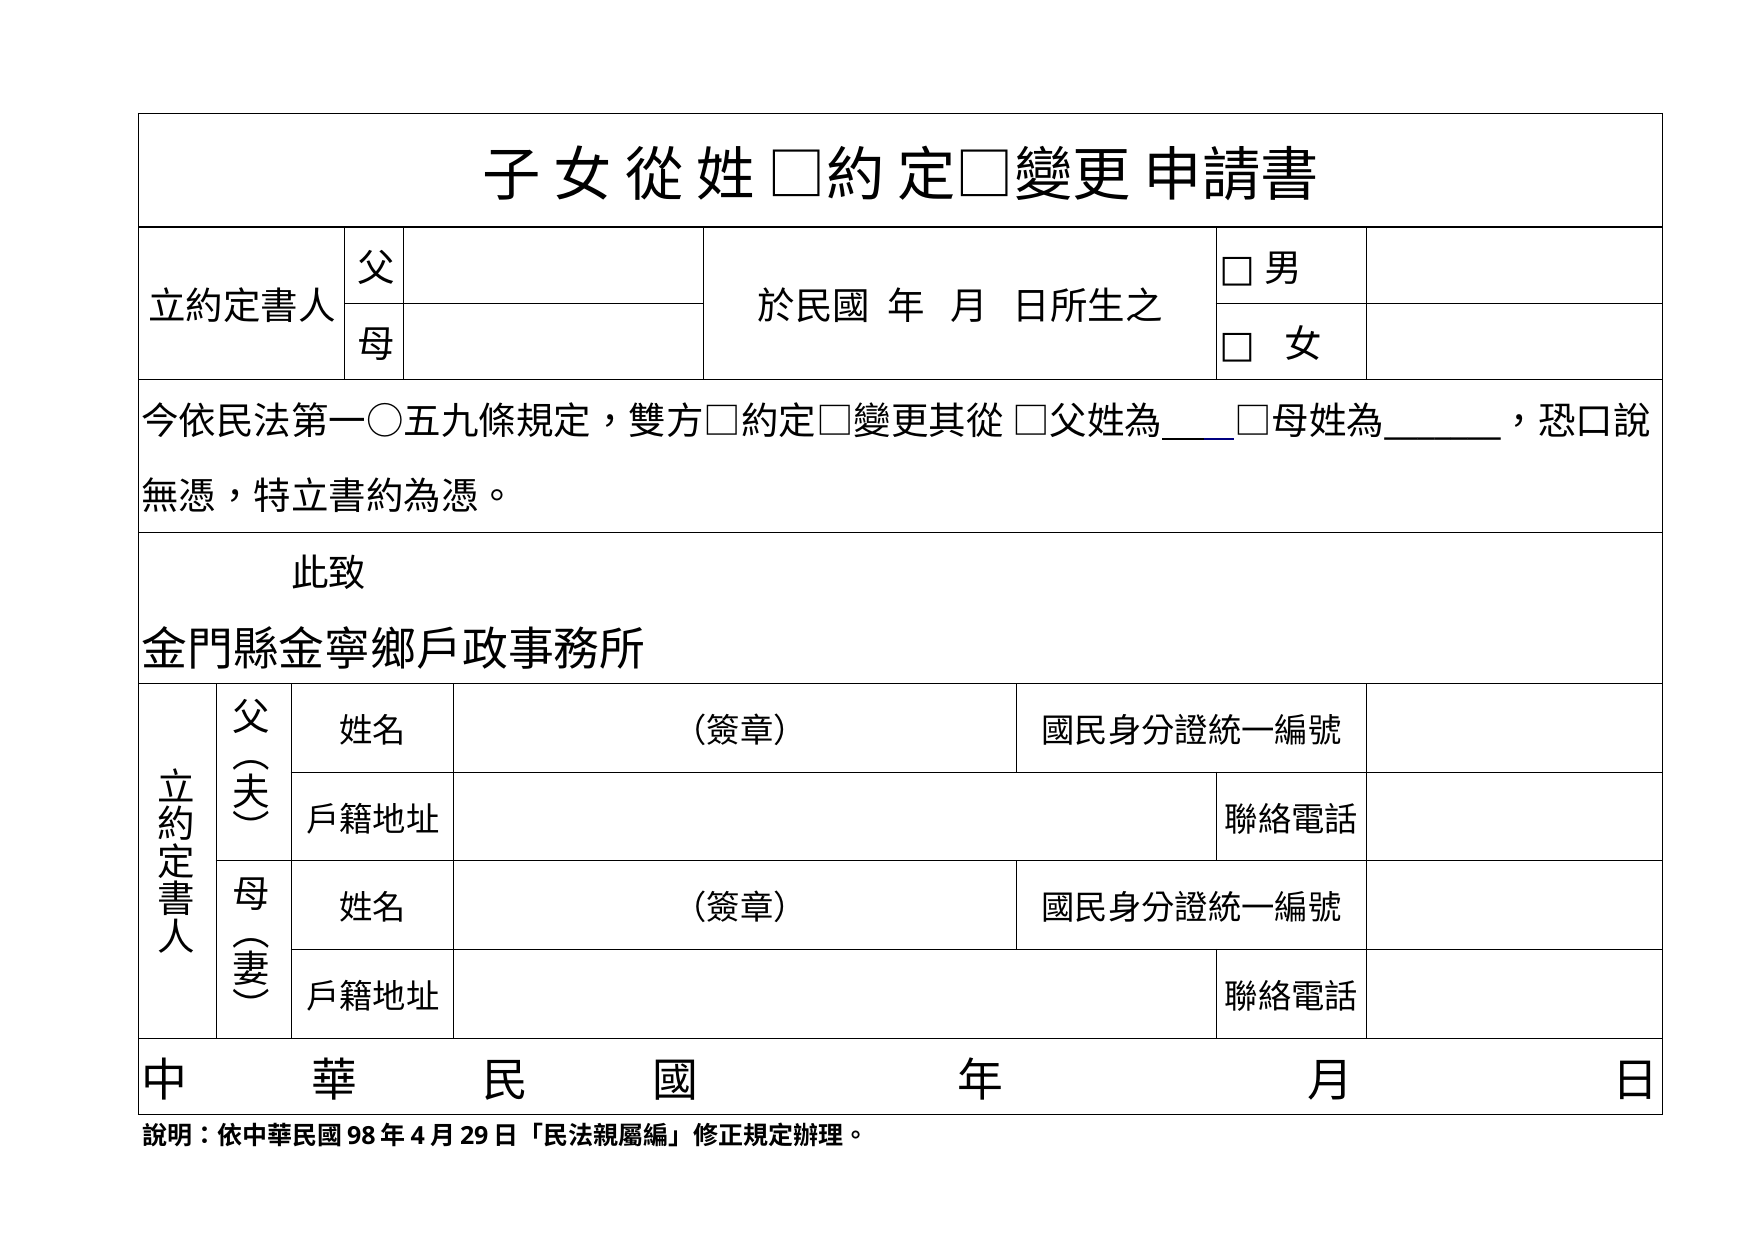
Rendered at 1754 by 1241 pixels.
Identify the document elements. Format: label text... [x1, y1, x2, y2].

table_cell 國民身分證統一編號 [1017, 684, 1366, 772]
table_cell [1367, 773, 1662, 860]
table_cell 今依民法第一○五九條規定，雙方□約定□變更其從 □父姓為 □母姓為_______，恐口說無憑，特立書約為憑。 [139, 380, 1662, 532]
table_cell 聯絡電話 [1217, 950, 1366, 1038]
table_cell 戶籍地址 [292, 950, 453, 1038]
table_cell [404, 304, 703, 378]
table_cell 此致 金門縣金寧鄉戶政事務所 [139, 533, 1662, 683]
table_cell 立約定書人 [139, 228, 344, 378]
table_cell [454, 773, 1216, 860]
table_cell [1367, 861, 1662, 949]
table_cell [1367, 228, 1662, 302]
table_cell 於民國 年 月 日所生之 [704, 228, 1216, 378]
table_cell 國民身分證統一編號 [1017, 861, 1366, 949]
table_cell 母 [345, 304, 403, 378]
table_cell [454, 950, 1216, 1038]
text 說明：依中華民國98年4月29日「民法親屬編」修正規定辦理。 [142, 1115, 1659, 1152]
table_cell [404, 228, 703, 302]
table_cell 中 華 民 國 年 月 日 [139, 1039, 1662, 1114]
table_cell 姓名 [292, 861, 453, 949]
table_cell [1367, 304, 1662, 378]
table_cell 聯絡電話 [1217, 773, 1366, 860]
table_cell □ 女 [1217, 304, 1366, 378]
table_header 子 女 從 姓 □約 定□變更 申請書 [139, 114, 1662, 226]
table_cell [1367, 950, 1662, 1038]
table_cell 母（妻） [217, 861, 291, 1038]
table_cell □ 男 [1217, 228, 1366, 302]
table_cell 戶籍地址 [292, 773, 453, 860]
table_cell [1367, 684, 1662, 772]
table_cell （簽章） [454, 861, 1016, 949]
table_cell （簽章） [454, 684, 1016, 772]
table_cell 立約定書人 [139, 684, 216, 1038]
table_cell 父 [345, 228, 403, 302]
table_cell 父（夫） [217, 684, 291, 860]
table_cell 姓名 [292, 684, 453, 772]
